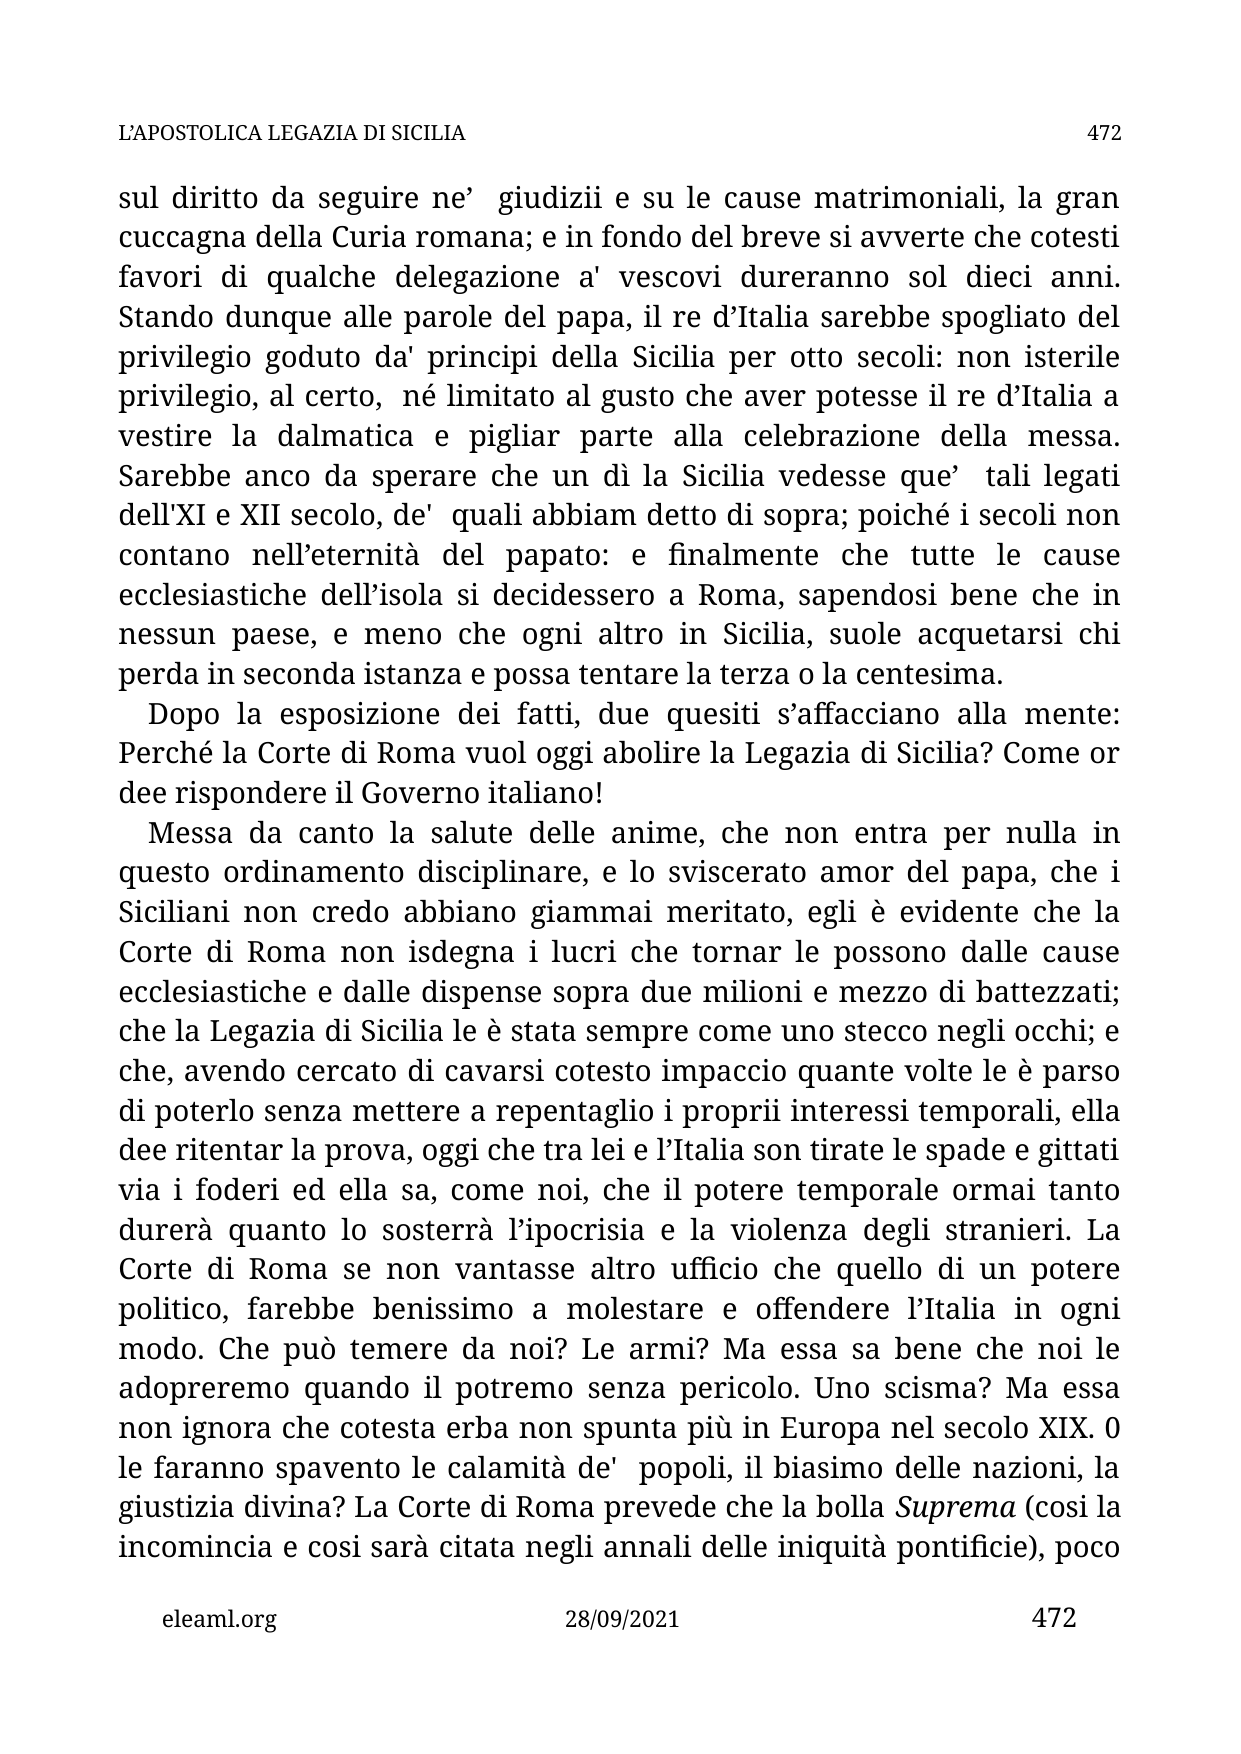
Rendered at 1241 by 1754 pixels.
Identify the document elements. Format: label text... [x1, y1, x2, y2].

text Messa da canto la salute delle anime, che non entra per nulla in questo ordinamento disciplinare, e lo sviscerato amor del papa, che i Siciliani non credo abbiano giammai meritato, egli è evidente che la Corte di Roma non isdegna i lucri che tornar le possono dalle cause ecclesiastiche e dalle dispense sopra due milioni e mezzo di battezzati; che la Legazia di Sicilia le è stata sempre come uno stecco negli occhi; e che, avendo cercato di cavarsi cotesto impaccio quante volte le è parso di poterlo senza mettere a repentaglio i proprii interessi temporali, ella dee ritentar la prova, oggi che tra lei e l’Italia son tirate le spade e gittati via i foderi ed ella sa, come noi, che il potere temporale ormai tanto durerà quanto lo sosterrà l’ipocrisia e la violenza degli stranieri. La Corte di Roma se non vantasse altro ufficio che quello di un potere politico, farebbe benissimo a molestare e offendere l’Italia in ogni modo. Che può temere da noi? Le armi? Ma essa sa bene che noi le adopreremo quando il potremo senza pericolo. Uno scisma? Ma essa non ignora che cotesta erba non spunta più in Europa nel secolo XIX. 0 le faranno spavento le calamità de' popoli, il biasimo delle nazioni, la giustizia divina? La Corte di Roma prevede che la bolla Suprema (cosi la incomincia e cosi sarà citata negli annali delle iniquità pontificie), poco [118, 812, 1122, 1566]
text Dopo la esposizione dei fatti, due quesiti s’affacciano alla mente: Perché la Corte di Roma vuol oggi abolire la Legazia di Sicilia? Come or dee rispondere il Governo italiano! [118, 693, 1122, 812]
text sul diritto da seguire ne’ giudizii e su le cause matrimoniali, la gran cuccagna della Curia romana; e in fondo del breve si avverte che cotesti favori di qualche delegazione a' vescovi dureranno sol dieci anni. Stando dunque alle parole del papa, il re d’Italia sarebbe spogliato del privilegio goduto da' principi della Sicilia per otto secoli: non isterile privilegio, al certo, né limitato al gusto che aver potesse il re d’Italia a vestire la dalmatica e pigliar parte alla celebrazione della messa. Sarebbe anco da sperare che un dì la Sicilia vedesse que’ tali legati dell'XI e XII secolo, de' quali abbiam detto di sopra; poiché i secoli non contano nell’eternità del papato: e finalmente che tutte le cause ecclesiastiche dell’isola si decidessero a Roma, sapendosi bene che in nessun paese, e meno che ogni altro in Sicilia, suole acquetarsi chi perda in seconda istanza e possa tentare la terza o la centesima. [118, 177, 1122, 693]
